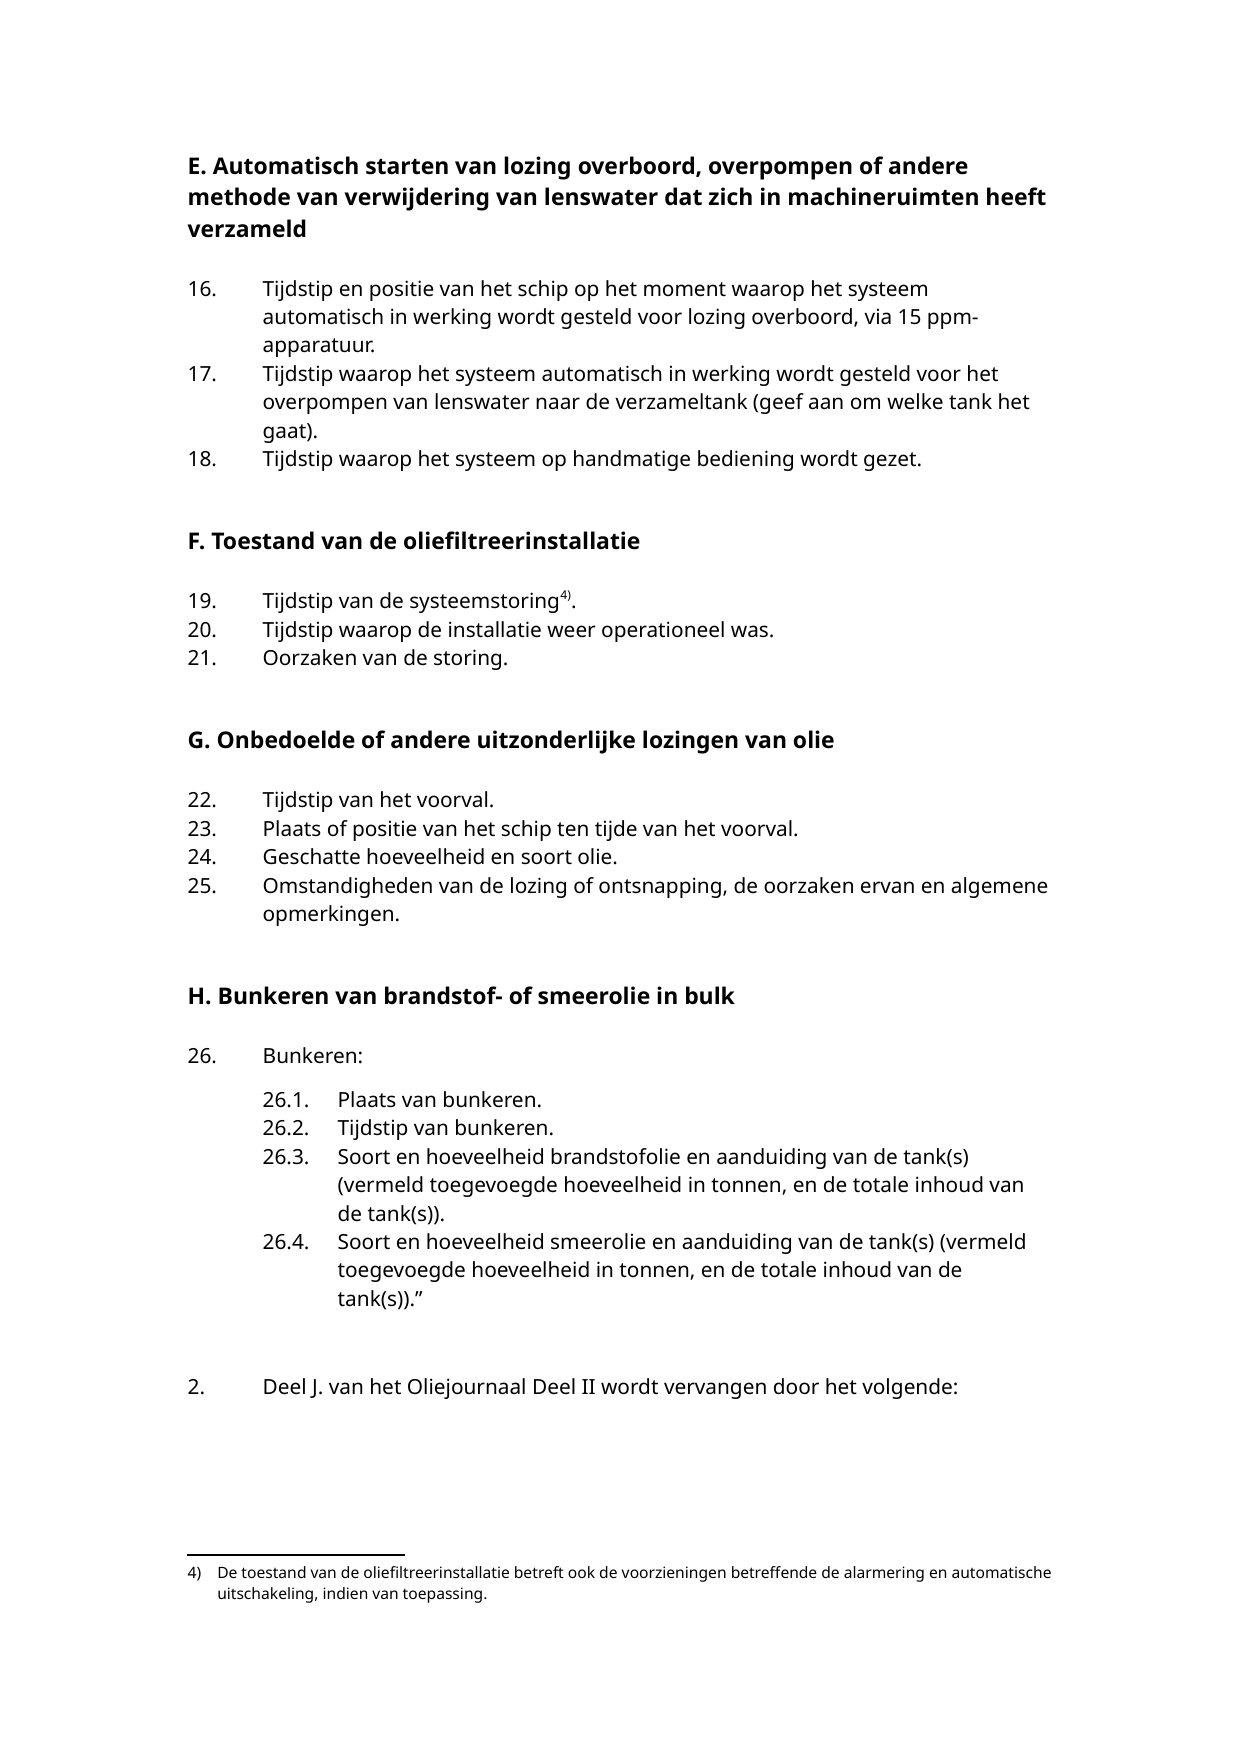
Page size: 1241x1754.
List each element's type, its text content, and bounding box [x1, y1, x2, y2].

list Tijdstip en positie van het schip op het moment waarop het systeem automatisch in werking wordt gesteld voor lozing overboord, via 15 ppm-apparatuur. [187, 497, 1053, 582]
list naar een sloptank, verzameltank of andere tank(s) (geef aan om welke tank(s) het gaat en vermeld de totale in de tank(s) opgeslagen hoeveelheid, in m3). [262, 235, 1053, 321]
list Plaats van bunkeren. [262, 1308, 1053, 1337]
list De toestand van de oliefiltreerinstallatie betreft ook de voorzieningen betreffende de alarmering en automatische uitschakeling, indien van toepassing. [187, 1547, 1053, 1604]
subtitle G. Onbedoelde of andere uitzonderlijke lozingen van olie [187, 947, 1053, 979]
subtitle E. Automatisch starten van lozing overboord, overpompen of andere methode van verwijdering van lenswater dat zich in machineruimten heeft verzameld [187, 373, 1053, 467]
list Bunkeren: [187, 1265, 1053, 1293]
list Plaats of positie van het schip ten tijde van het voorval. [187, 1037, 1053, 1066]
list In geval van lozing of verwijdering van lenswater uit (een) verzameltank(s) dient te worden vermeld om welke tank(s) het gaat, welke capaciteit deze heeft/hebben en welke hoeveelheid in de verzameltank(s) is opgeslagen. [187, 1432, 1053, 1517]
subtitle H. Bunkeren van brandstof- of smeerolie in bulk [187, 1203, 1053, 1235]
subtitle F. Toestand van de oliefiltreerinstallatie [187, 748, 1053, 780]
list Tijdstip waarop de installatie weer operationeel was. [187, 838, 1053, 867]
list Oorzaken van de storing. [187, 867, 1053, 895]
list Tijdstip van het voorval. [187, 1009, 1053, 1037]
list via 15 ppm-apparatuur (vermeld de positie bij begin en einde); [262, 178, 1053, 207]
list afgegeven bij ontvangstinrichtingen (vermeld naam haven)3); [262, 207, 1053, 235]
list Soort en hoeveelheid brandstofolie en aanduiding van de tank(s) (vermeld toegevoegde hoeveelheid in tonnen, en de totale inhoud van de tank(s)). [262, 1365, 1053, 1422]
list Tijdstip van de systeemstoring. [187, 810, 1053, 838]
list Geschatte hoeveelheid en soort olie. [187, 1066, 1053, 1094]
list Omstandigheden van de lozing of ontsnapping, de oorzaken ervan en algemene opmerkingen. [187, 1094, 1053, 1151]
list Tijdstip waarop het systeem automatisch in werking wordt gesteld voor het overpompen van lenswater naar de verzameltank (geef aan om welke tank het gaat). [187, 582, 1053, 667]
list Tijdstip waarop het systeem op handmatige bediening wordt gezet. [187, 667, 1053, 696]
list Methode van lozen, overpompen of verwijderen: [187, 150, 1053, 178]
list Tijdstip van bunkeren. [262, 1337, 1053, 1365]
